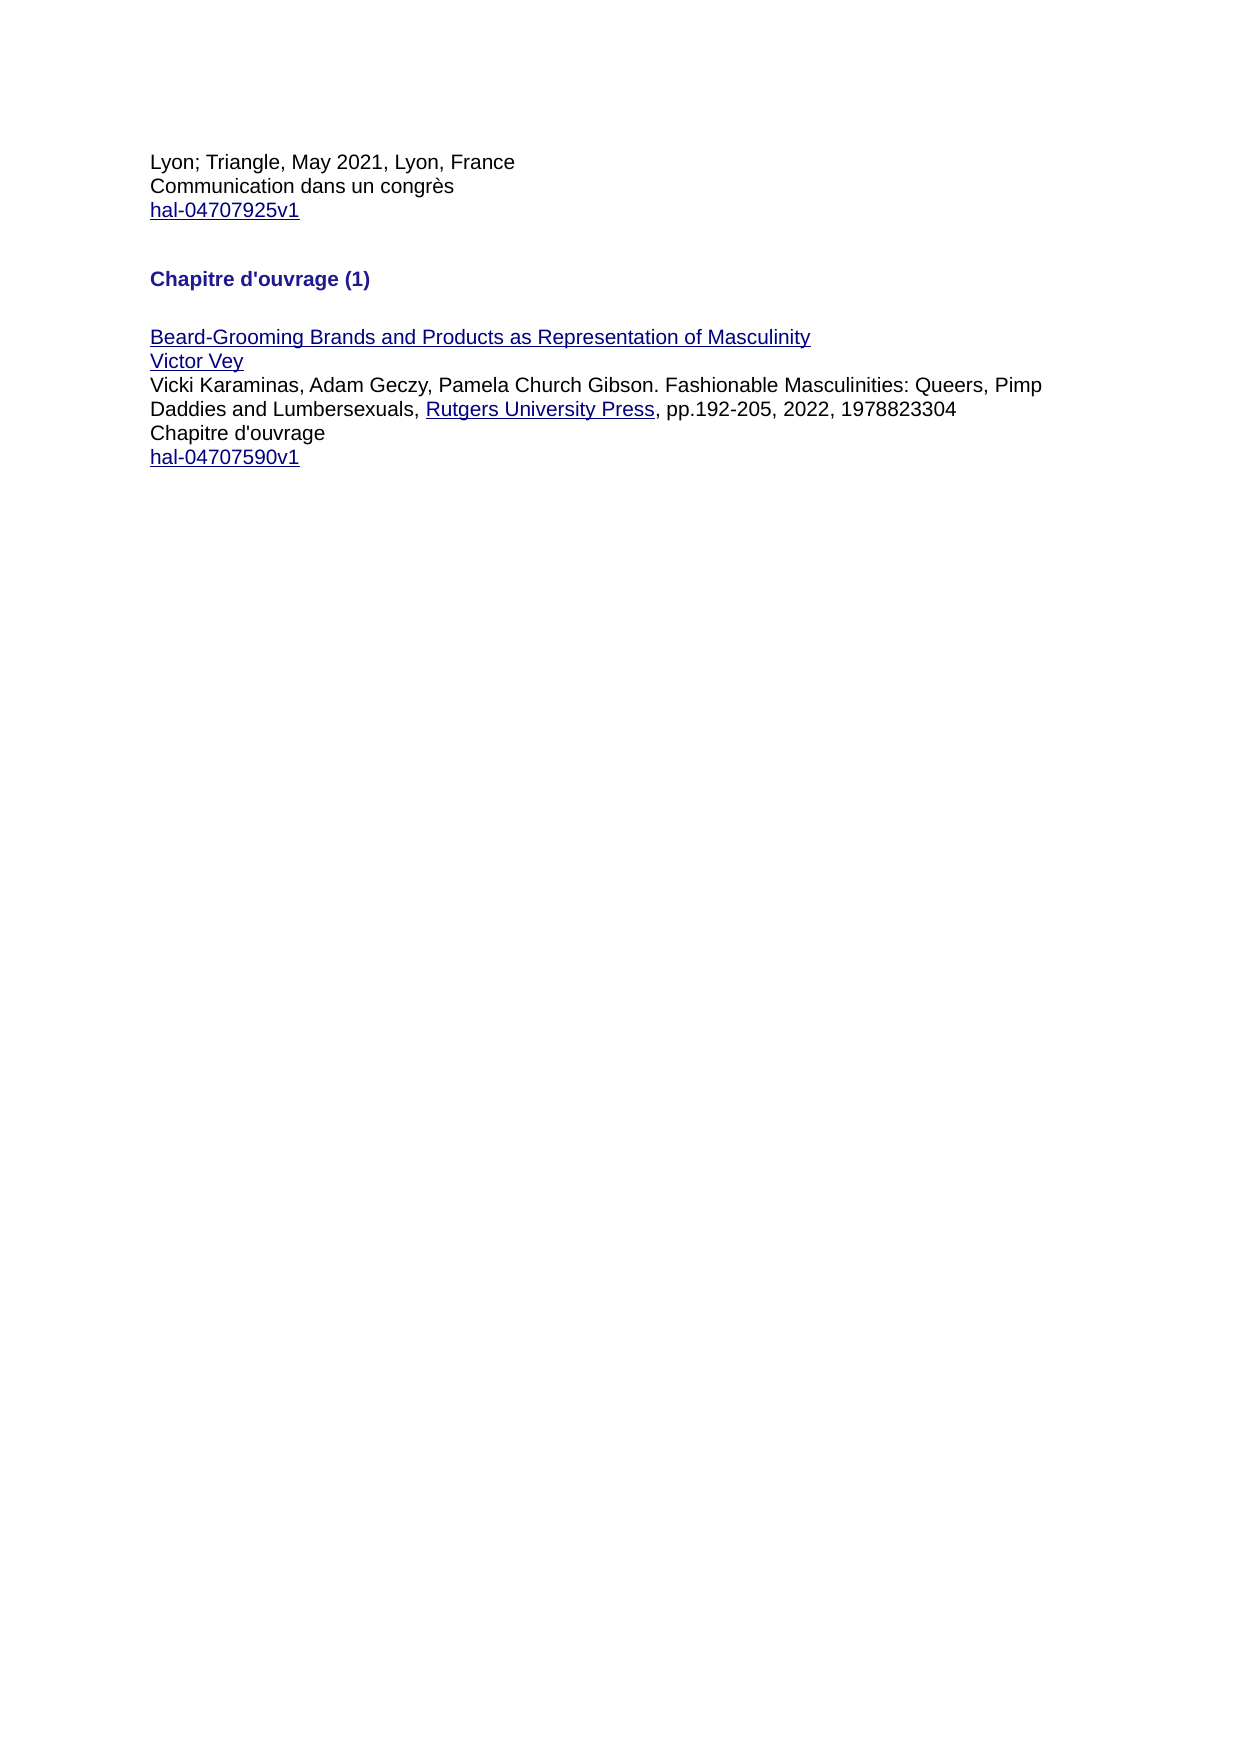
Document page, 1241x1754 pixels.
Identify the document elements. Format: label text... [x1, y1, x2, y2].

table_header Beard-Grooming Brands and Products as Representation of Masculinity Victor Vey Vicki Karaminas, Adam Geczy, Pamela Church Gibson. Fashionable Masculinities: Queers, Pimp Daddies and Lumbersexuals, Rutgers University Press, pp.192-205, 2022, 1978823304 Chapitre d'ouvrage hal-04707590v1 [150, 325, 1090, 469]
table_cell Lyon; Triangle, May 2021, Lyon, France Communication dans un congrès hal-04707925v1 [150, 150, 1090, 222]
subtitle Chapitre d'ouvrage (1) [150, 267, 1090, 291]
